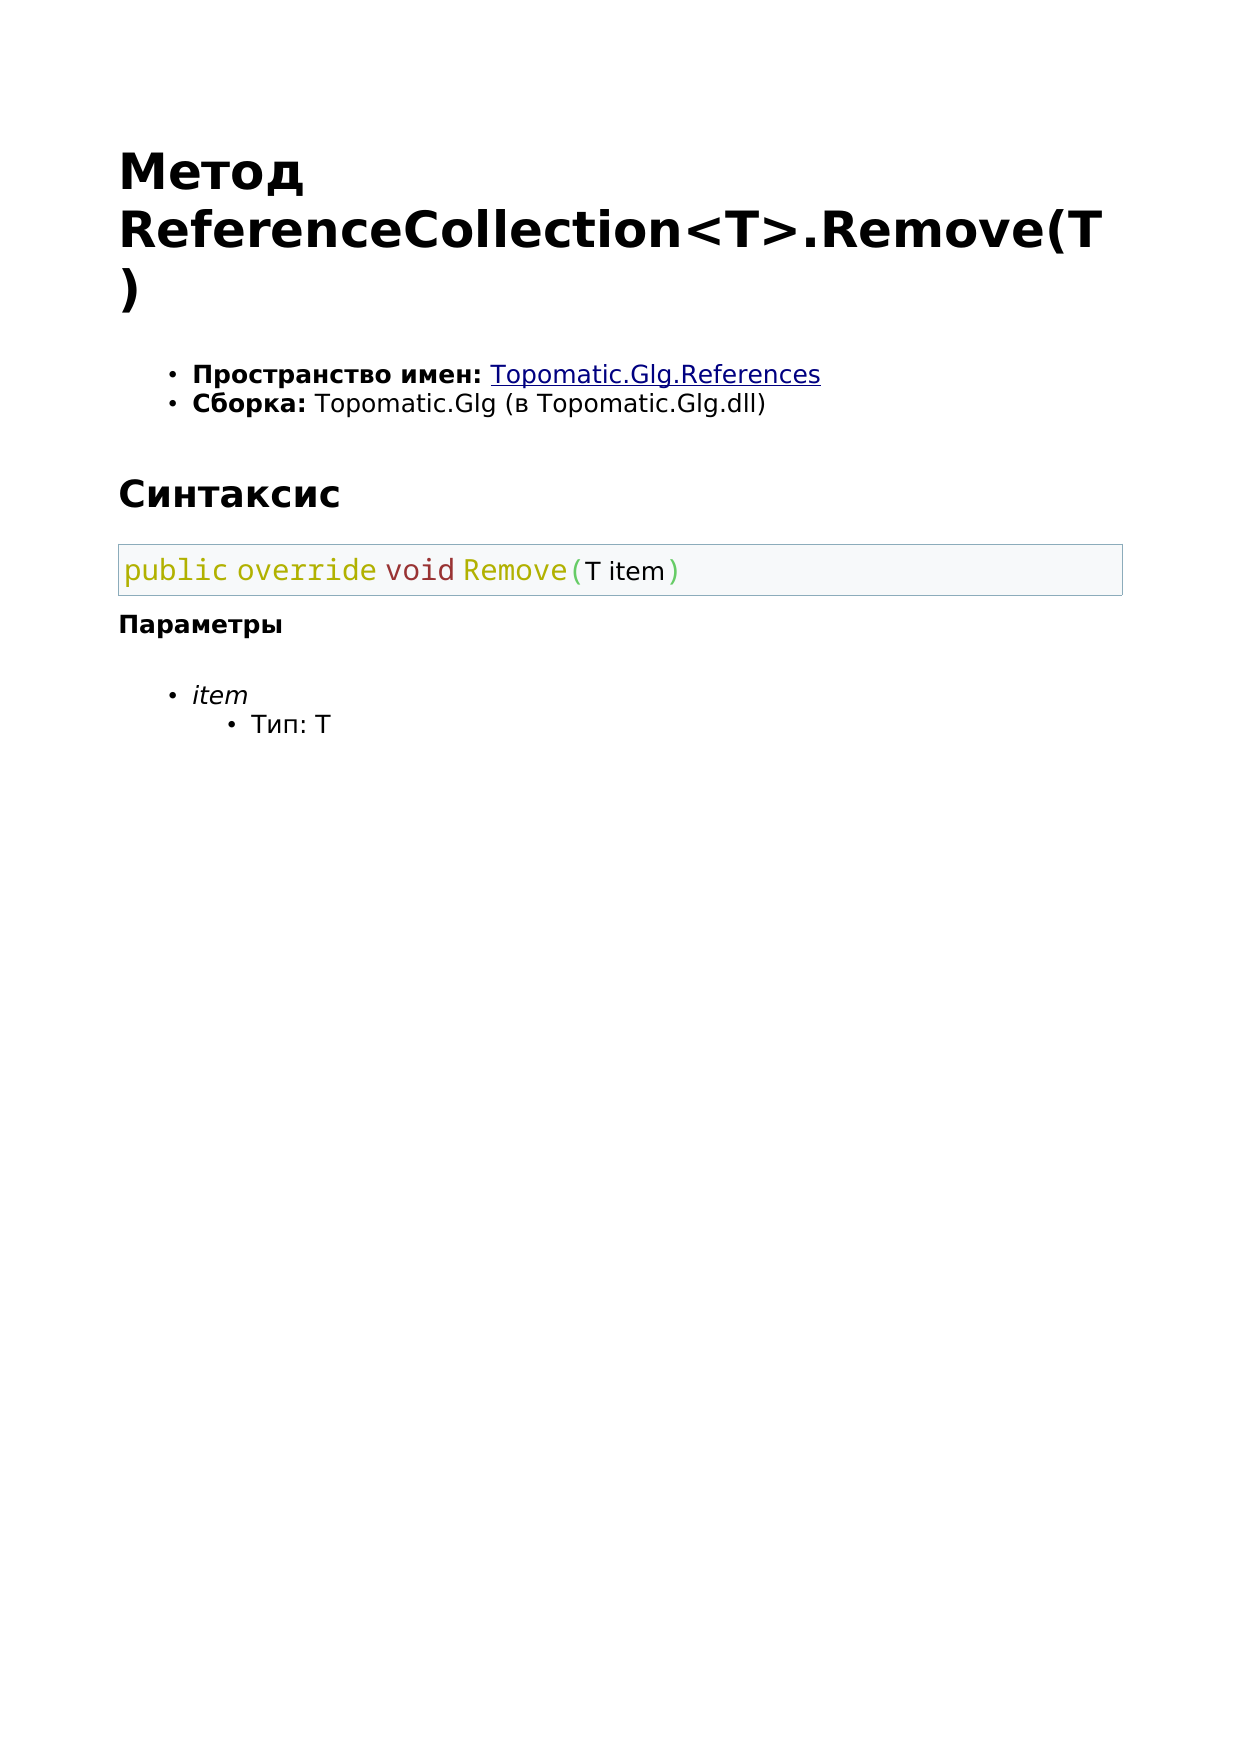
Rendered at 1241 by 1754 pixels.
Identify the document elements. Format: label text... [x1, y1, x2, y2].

list Сборка: Topomatic.Glg (в Topomatic.Glg.dll) [177, 389, 1122, 418]
subtitle Метод ReferenceCollection<T>.Remove(T) [118, 143, 1122, 318]
list item [177, 681, 1122, 710]
text Параметры [118, 610, 1122, 639]
list Тип: T [236, 710, 1122, 739]
list Пространство имен: Topomatic.Glg.References [177, 360, 1122, 389]
subtitle Синтаксис [118, 473, 1122, 516]
table_header public override void Remove(T item) [119, 545, 1122, 595]
